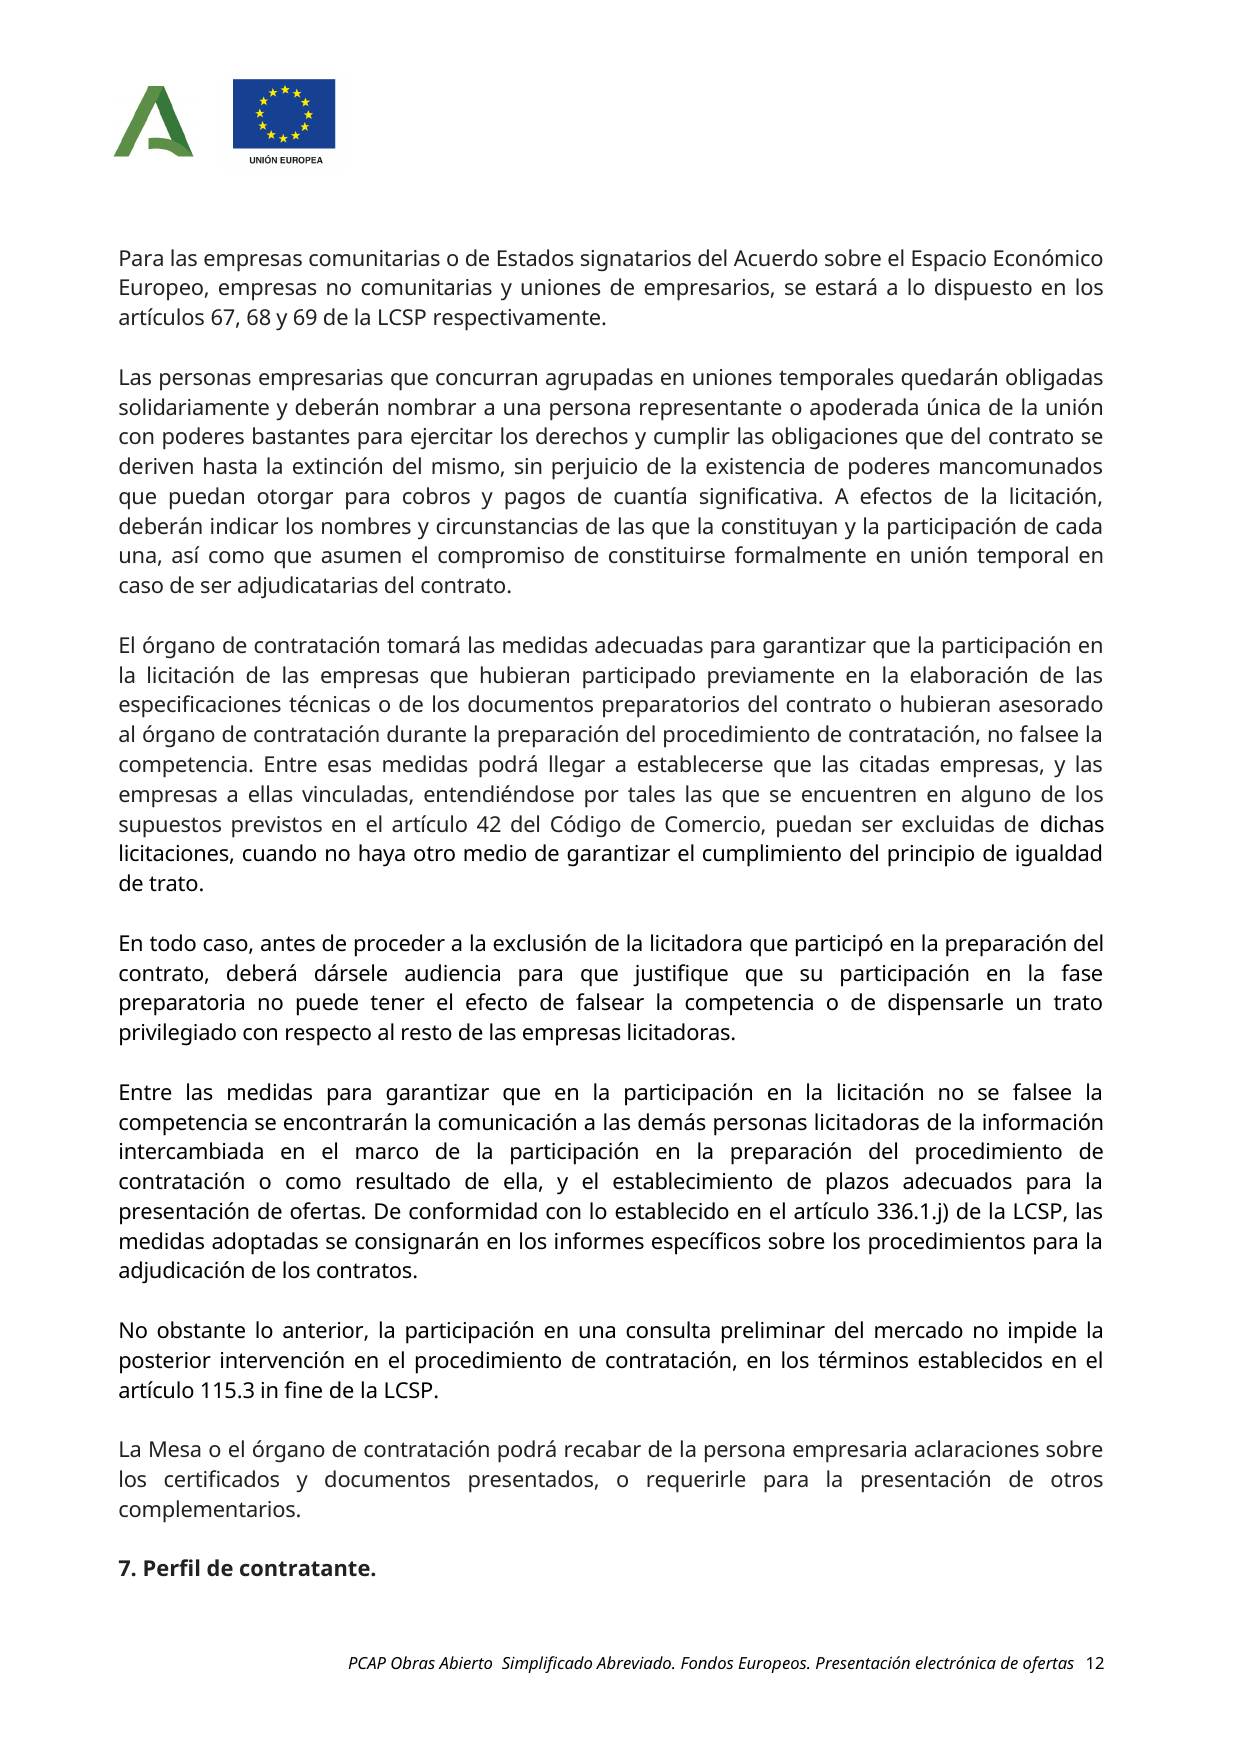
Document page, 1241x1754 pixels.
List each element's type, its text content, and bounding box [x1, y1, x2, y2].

text Entre las medidas para garantizar que en la participación en la licitación no se falsee la competencia se encontrarán la comunicación a las demás personas licitadoras de la información intercambiada en el marco de la participación en la preparación del procedimiento de contratación o como resultado de ella, y el establecimiento de plazos adecuados para la presentación de ofertas. De conformidad con lo establecido en el artículo 336.1.j) de la LCSP, las medidas adoptadas se consignarán en los informes específicos sobre los procedimientos para la adjudicación de los contratos. [118, 1077, 1104, 1285]
text En todo caso, antes de proceder a la exclusión de la licitadora que participó en la preparación del contrato, deberá dársele audiencia para que justifique que su participación en la fase preparatoria no puede tener el efecto de falsear la competencia o de dispensarle un trato privilegiado con respecto al resto de las empresas licitadoras. [118, 928, 1104, 1047]
text No obstante lo anterior, la participación en una consulta preliminar del mercado no impide la posterior intervención en el procedimiento de contratación, en los términos establecidos en el artículo 115.3 in fine de la LCSP. [118, 1315, 1104, 1404]
picture [109, 81, 198, 161]
text La Mesa o el órgano de contratación podrá recabar de la persona empresaria aclaraciones sobre los certificados y documentos presentados, o requerirle para la presentación de otros complementarios. [118, 1434, 1104, 1523]
text El órgano de contratación tomará las medidas adecuadas para garantizar que la participación en la licitación de las empresas que hubieran participado previamente en la elaboración de las especificaciones técnicas o de los documentos preparatorios del contrato o hubieran asesorado al órgano de contratación durante la preparación del procedimiento de contratación, no falsee la competencia. Entre esas medidas podrá llegar a establecerse que las citadas empresas, y las empresas a ellas vinculadas, entendiéndose por tales las que se encuentren en alguno de los supuestos previstos en el artículo 42 del Código de Comercio, puedan ser excluidas de dichas licitaciones, cuando no haya otro medio de garantizar el cumplimiento del principio de igualdad de trato. [118, 630, 1104, 898]
picture [221, 73, 347, 171]
text 7. Perfil de contratante. [118, 1553, 1104, 1583]
text Las personas empresarias que concurran agrupadas en uniones temporales quedarán obligadas solidariamente y deberán nombrar a una persona representante o apoderada única de la unión con poderes bastantes para ejercitar los derechos y cumplir las obligaciones que del contrato se deriven hasta la extinción del mismo, sin perjuicio de la existencia de poderes mancomunados que puedan otorgar para cobros y pagos de cuantía significativa. A efectos de la licitación, deberán indicar los nombres y circunstancias de las que la constituyan y la participación de cada una, así como que asumen el compromiso de constituirse formalmente en unión temporal en caso de ser adjudicatarias del contrato. [118, 362, 1104, 600]
text Para las empresas comunitarias o de Estados signatarios del Acuerdo sobre el Espacio Económico Europeo, empresas no comunitarias y uniones de empresarios, se estará a lo dispuesto en los artículos 67, 68 y 69 de la LCSP respectivamente. [118, 242, 1104, 332]
